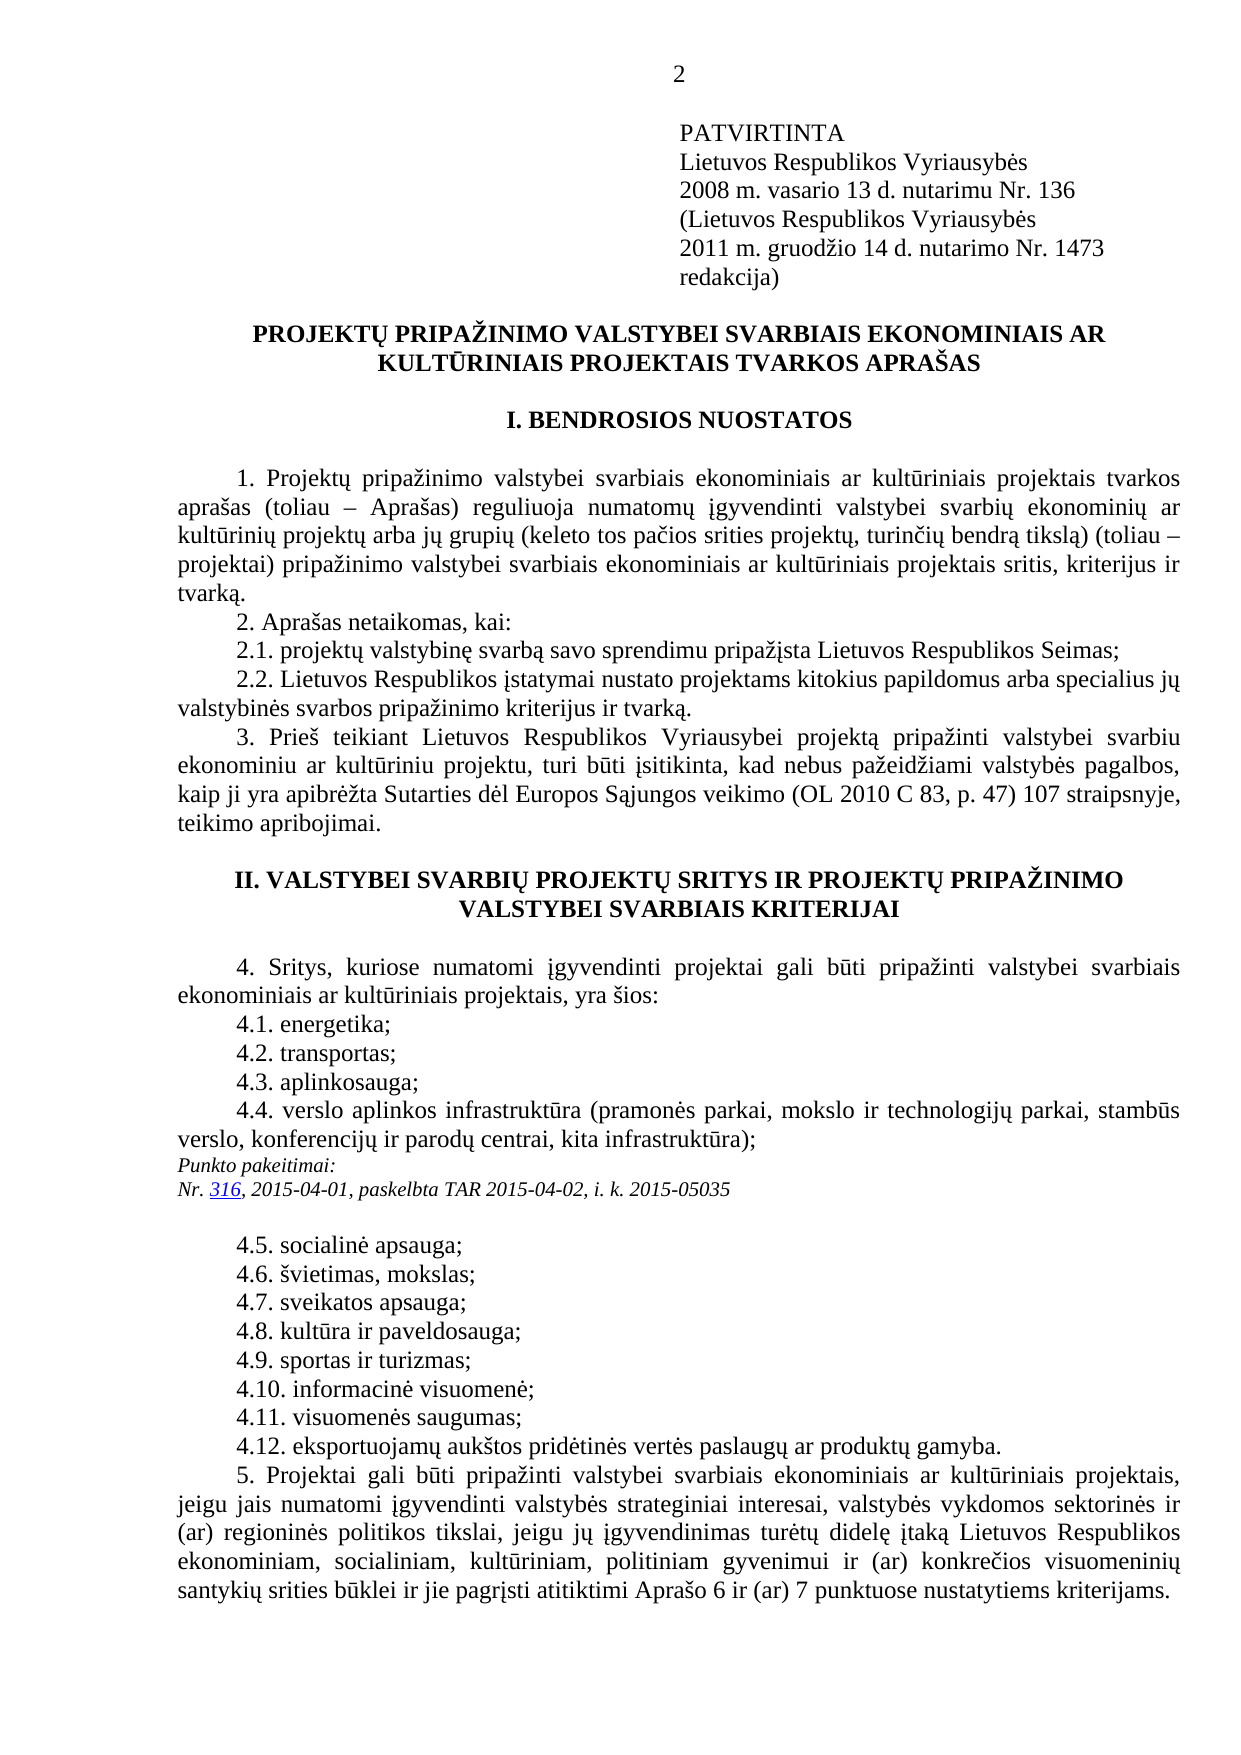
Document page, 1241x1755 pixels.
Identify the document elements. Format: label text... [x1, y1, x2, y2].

text 4.3. aplinkosauga; [177, 1067, 1181, 1096]
text 4.4. verslo aplinkos infrastruktūra (pramonės parkai, mokslo ir technologijų parkai, stambūs verslo, konferencijų ir parodų centrai, kita infrastruktūra); [177, 1096, 1181, 1153]
text 4.7. sveikatos apsauga; [177, 1287, 1181, 1316]
text II. VALSTYBEI SVARBIŲ PROJEKTŲ SRITYS IR PROJEKTŲ PRIPAŽINIMO VALSTYBEI SVARBIAIS KRITERIJAI [177, 866, 1181, 923]
text 4.2. transportas; [177, 1038, 1181, 1067]
text 4.8. kultūra ir paveldosauga; [177, 1316, 1181, 1345]
text 3. Prieš teikiant Lietuvos Respublikos Vyriausybei projektą pripažinti valstybei svarbiu ekonominiu ar kultūriniu projektu, turi būti įsitikinta, kad nebus pažeidžiami valstybės pagalbos, kaip ji yra apibrėžta Sutarties dėl Europos Sąjungos veikimo (OL 2010 C 83, p. 47) 107 straipsnyje, teikimo apribojimai. [177, 722, 1181, 837]
text 2. Aprašas netaikomas, kai: [177, 607, 1181, 636]
text 2011 m. gruodžio 14 d. nutarimo Nr. 1473 redakcija) [679, 233, 1181, 291]
text 4.10. informacinė visuomenė; [177, 1374, 1181, 1402]
text 2.2. Lietuvos Respublikos įstatymai nustato projektams kitokius papildomus arba specialius jų valstybinės svarbos pripažinimo kriterijus ir tvarką. [177, 664, 1181, 722]
text 4.1. energetika; [177, 1009, 1181, 1038]
text 4.9. sportas ir turizmas; [177, 1345, 1181, 1374]
text Lietuvos Respublikos Vyriausybės [679, 147, 1181, 176]
text PROJEKTŲ PRIPAŽINIMO VALSTYBEI SVARBIAIS EKONOMINIAIS AR KULTŪRINIAIS PROJEKTAIS TVARKOS APRAŠAS [177, 319, 1181, 377]
text Nr. 316, 2015-04-01, paskelbta TAR 2015-04-02, i. k. 2015-05035 [177, 1177, 1181, 1201]
text 4.6. švietimas, mokslas; [177, 1259, 1181, 1287]
text 4.5. socialinė apsauga; [177, 1230, 1181, 1259]
text 5. Projektai gali būti pripažinti valstybei svarbiais ekonominiais ar kultūriniais projektais, jeigu jais numatomi įgyvendinti valstybės strateginiai interesai, valstybės vykdomos sektorinės ir (ar) regioninės politikos tikslai, jeigu jų įgyvendinimas turėtų didelę įtaką Lietuvos Respublikos ekonominiam, socialiniam, kultūriniam, politiniam gyvenimui ir (ar) konkrečios visuomeninių santykių srities būklei ir jie pagrįsti atitiktimi Aprašo 6 ir (ar) 7 punktuose nustatytiems kriterijams. [177, 1460, 1181, 1604]
text (Lietuvos Respublikos Vyriausybės [679, 204, 1181, 233]
text 2008 m. vasario 13 d. nutarimu Nr. 136 [679, 176, 1181, 204]
text 2.1. projektų valstybinę svarbą savo sprendimu pripažįsta Lietuvos Respublikos Seimas; [177, 636, 1181, 664]
text 4.11. visuomenės saugumas; [177, 1402, 1181, 1431]
text 4. Sritys, kuriose numatomi įgyvendinti projektai gali būti pripažinti valstybei svarbiais ekonominiais ar kultūriniais projektais, yra šios: [177, 952, 1181, 1009]
text PATVIRTINTA [679, 118, 1181, 147]
text Punkto pakeitimai: [177, 1153, 1181, 1177]
text 1. Projektų pripažinimo valstybei svarbiais ekonominiais ar kultūriniais projektais tvarkos aprašas (toliau – Aprašas) reguliuoja numatomų įgyvendinti valstybei svarbių ekonominių ar kultūrinių projektų arba jų grupių (keleto tos pačios srities projektų, turinčių bendrą tikslą) (toliau – projektai) pripažinimo valstybei svarbiais ekonominiais ar kultūriniais projektais sritis, kriterijus ir tvarką. [177, 463, 1181, 607]
text 4.12. eksportuojamų aukštos pridėtinės vertės paslaugų ar produktų gamyba. [177, 1431, 1181, 1460]
text I. BENDROSIOS NUOSTATOS [177, 406, 1181, 434]
